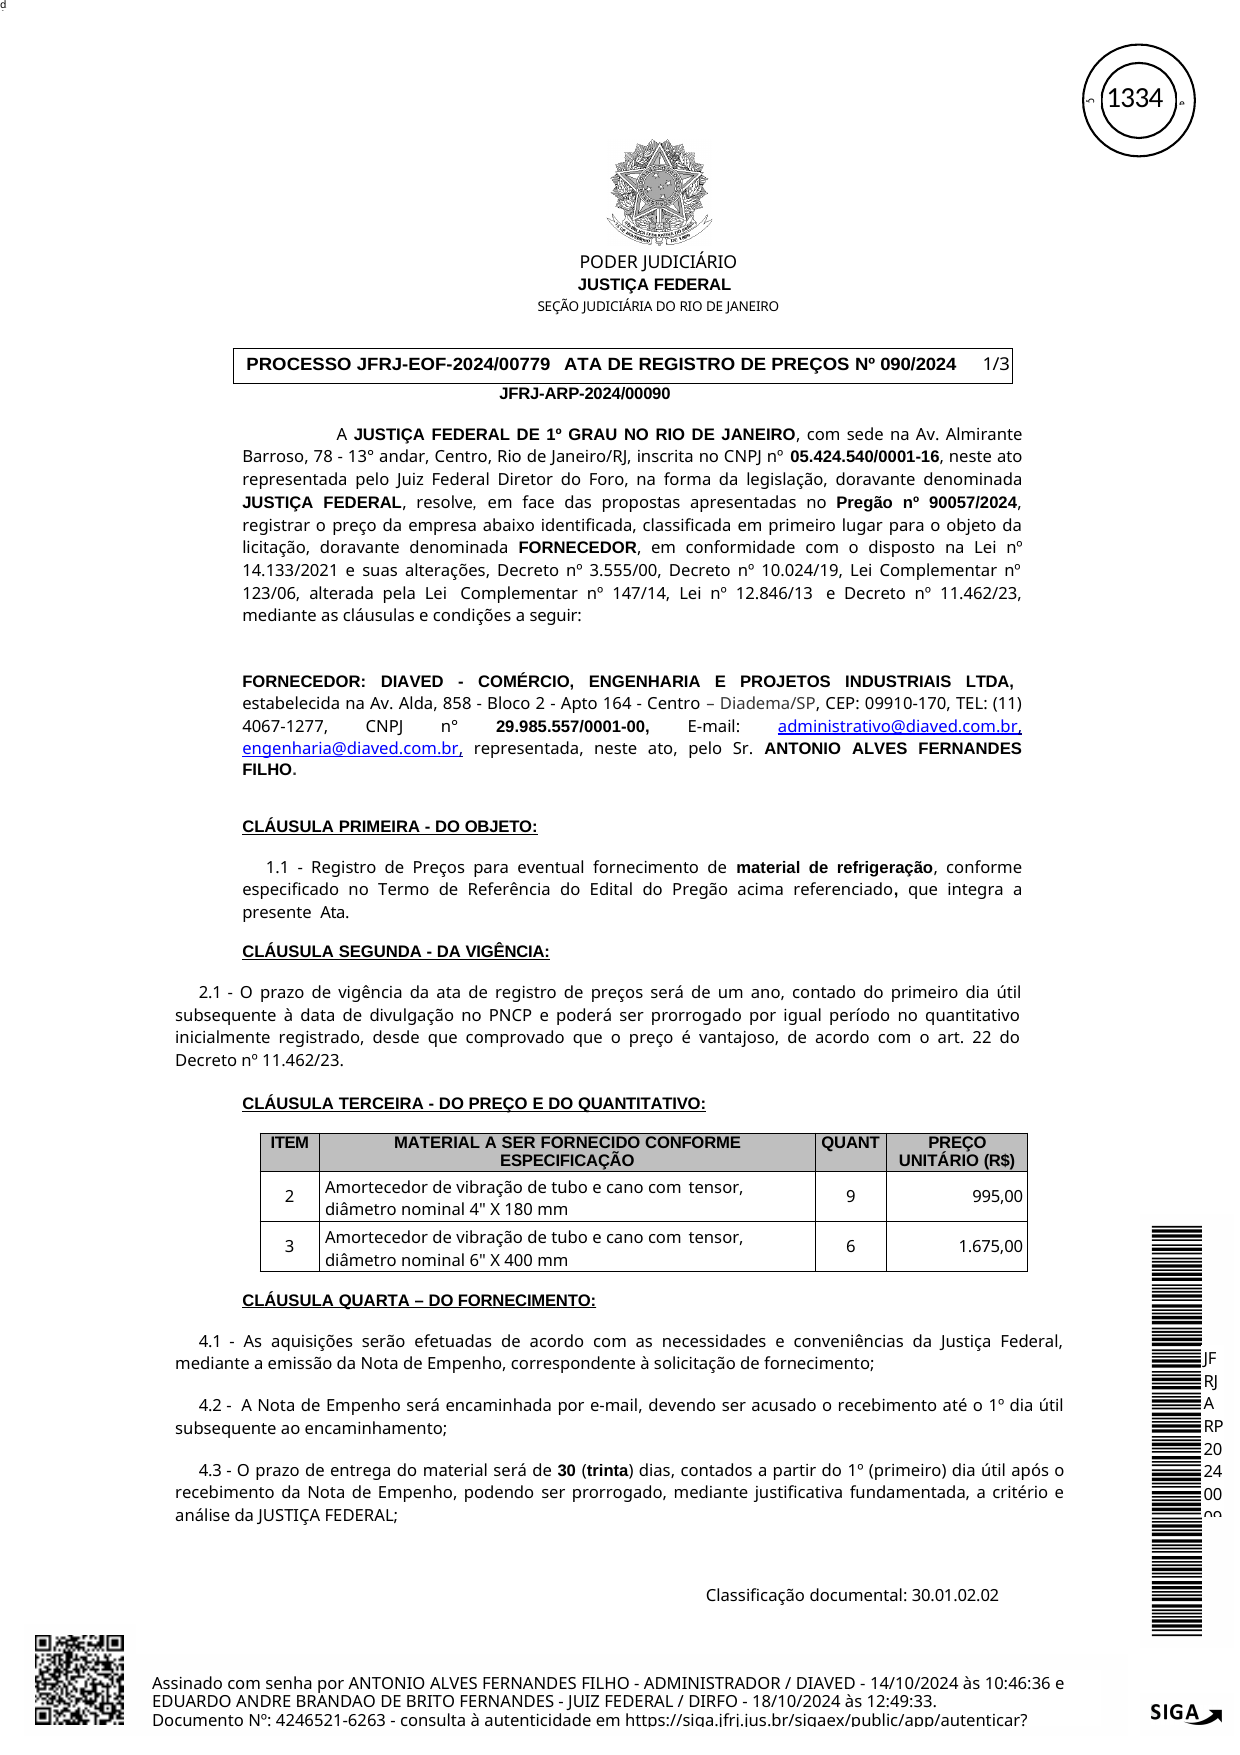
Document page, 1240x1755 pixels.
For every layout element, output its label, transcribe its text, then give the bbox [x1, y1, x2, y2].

list - O prazo de entrega do material será de 30 (trinta) dias, contados a partir do 1º (primeiro) dia útil após o recebimento da Nota de Empenho, podendo ser prorrogado, mediante justificativa fundamentada, a critério e análise da JUSTIÇA FEDERAL; [175, 1458, 1064, 1526]
list - O prazo de vigência da ata de registro de preços será de um ano, contado do primeiro dia útil subsequente à data de divulgação no PNCP e poderá ser prorrogado por igual período no quantitativo inicialmente registrado, desde que comprovado que o preço é vantajoso, de acordo com o art. 22 do Decreto nº 11.462/23. [175, 980, 1022, 1071]
table_header MATERIAL A SER FORNECIDO CONFORME ESPECIFICAÇÃO [320, 1134, 815, 1171]
text CLÁUSULA QUARTA – DO FORNECIMENTO: [242, 1291, 1064, 1310]
text 1.1 - Registro de Preços para eventual fornecimento de material de refrigeração, conforme especificado no Termo de Referência do Edital do Pregão acima referenciado, que integra a presente Ata. [242, 855, 1022, 923]
table_cell Amortecedor de vibração de tubo e cano com tensor, diâmetro nominal 6" X 400 mm [320, 1222, 815, 1271]
table_cell 2 [261, 1172, 319, 1221]
text e [1179, 97, 1193, 105]
text A JUSTIÇA FEDERAL DE 1º GRAU NO RIO DE JANEIRO, com sede na Av. Almirante Barroso, 78 - 13° andar, Centro, Rio de Janeiro/RJ, inscrita no CNPJ nº 05.424.540/0001-16, neste ato representada pelo Juiz Federal Diretor do Foro, na forma da legislação, doravante denominada JUSTIÇA FEDERAL, resolve, em face das propostas apresentadas no Pregão nº 90057/2024, registrar o preço da empresa abaixo identificada, classificada em primeiro lugar para o objeto da licitação, doravante denominada FORNECEDOR, em conformidade com o disposto na Lei nº 14.133/2021 e suas alterações, Decreto nº 3.555/00, Decreto nº 10.024/19, Lei Complementar nº 123/06, alterada pela Lei Complementar nº 147/14, Lei nº 12.846/13 e Decreto nº 11.462/23, mediante as cláusulas e condições a seguir: [242, 422, 1022, 627]
table_cell 1.675,00 [887, 1222, 1027, 1271]
text d [0, 0, 6, 10]
table_cell 995,00 [887, 1172, 1027, 1221]
subtitle CLÁUSULA TERCEIRA - DO PREÇO E DO QUANTITATIVO: [242, 1094, 1064, 1113]
text JFRJARP202400090A [1203, 1347, 1224, 1517]
subtitle JUSTIÇA FEDERAL [314, 275, 994, 294]
subtitle PODER JUDICIÁRIO [322, 250, 994, 274]
table_cell 3 [261, 1222, 319, 1271]
table_header QUANT [816, 1134, 886, 1171]
text Classificação documental: 30.01.02.02 [706, 1583, 1064, 1606]
text PROCESSO JFRJ-EOF-2024/00779 ATA DE REGISTRO DE PREÇOS Nº 090/2024 1/3 [246, 351, 1012, 375]
table_cell 6 [816, 1222, 886, 1271]
subtitle FORNECEDOR: DIAVED - COMÉRCIO, ENGENHARIA E PROJETOS INDUSTRIAIS LTDA, [242, 672, 1064, 691]
subtitle JFRJ-ARP-2024/00090 [175, 362, 994, 403]
subtitle CLÁUSULA PRIMEIRA - DO OBJETO: [242, 817, 1064, 836]
text estabelecida na Av. Alda, 858 - Bloco 2 - Apto 164 - Centro – Diadema/SP, CEP: 09910-170, TEL: (11) 4067-1277, CNPJ n° 29.985.557/0001-00, E-mail: administrativo@diaved.com.br, engenharia@diaved.com.br, representada, neste ato, pelo Sr. ANTONIO ALVES FERNANDES FILHO. [242, 692, 1022, 779]
table_header PREÇO UNITÁRIO (R$) [887, 1134, 1027, 1171]
subtitle CLÁUSULA SEGUNDA - DA VIGÊNCIA: [242, 942, 1064, 961]
table_header ITEM [261, 1134, 319, 1171]
table_cell 9 [816, 1172, 886, 1221]
table_cell Amortecedor de vibração de tubo e cano com tensor, diâmetro nominal 4" X 180 mm [320, 1172, 815, 1221]
list - As aquisições serão efetuadas de acordo com as necessidades e conveniências da Justiça Federal, mediante a emissão da Nota de Empenho, correspondente à solicitação de fornecimento; [175, 1329, 1064, 1374]
text ç [1085, 98, 1099, 106]
list - A Nota de Empenho será encaminhada por e-mail, devendo ser acusado o recebimento até o 1º dia útil subsequente ao encaminhamento; [175, 1394, 1064, 1439]
text SEÇÃO JUDICIÁRIA DO RIO DE JANEIRO [322, 297, 994, 316]
